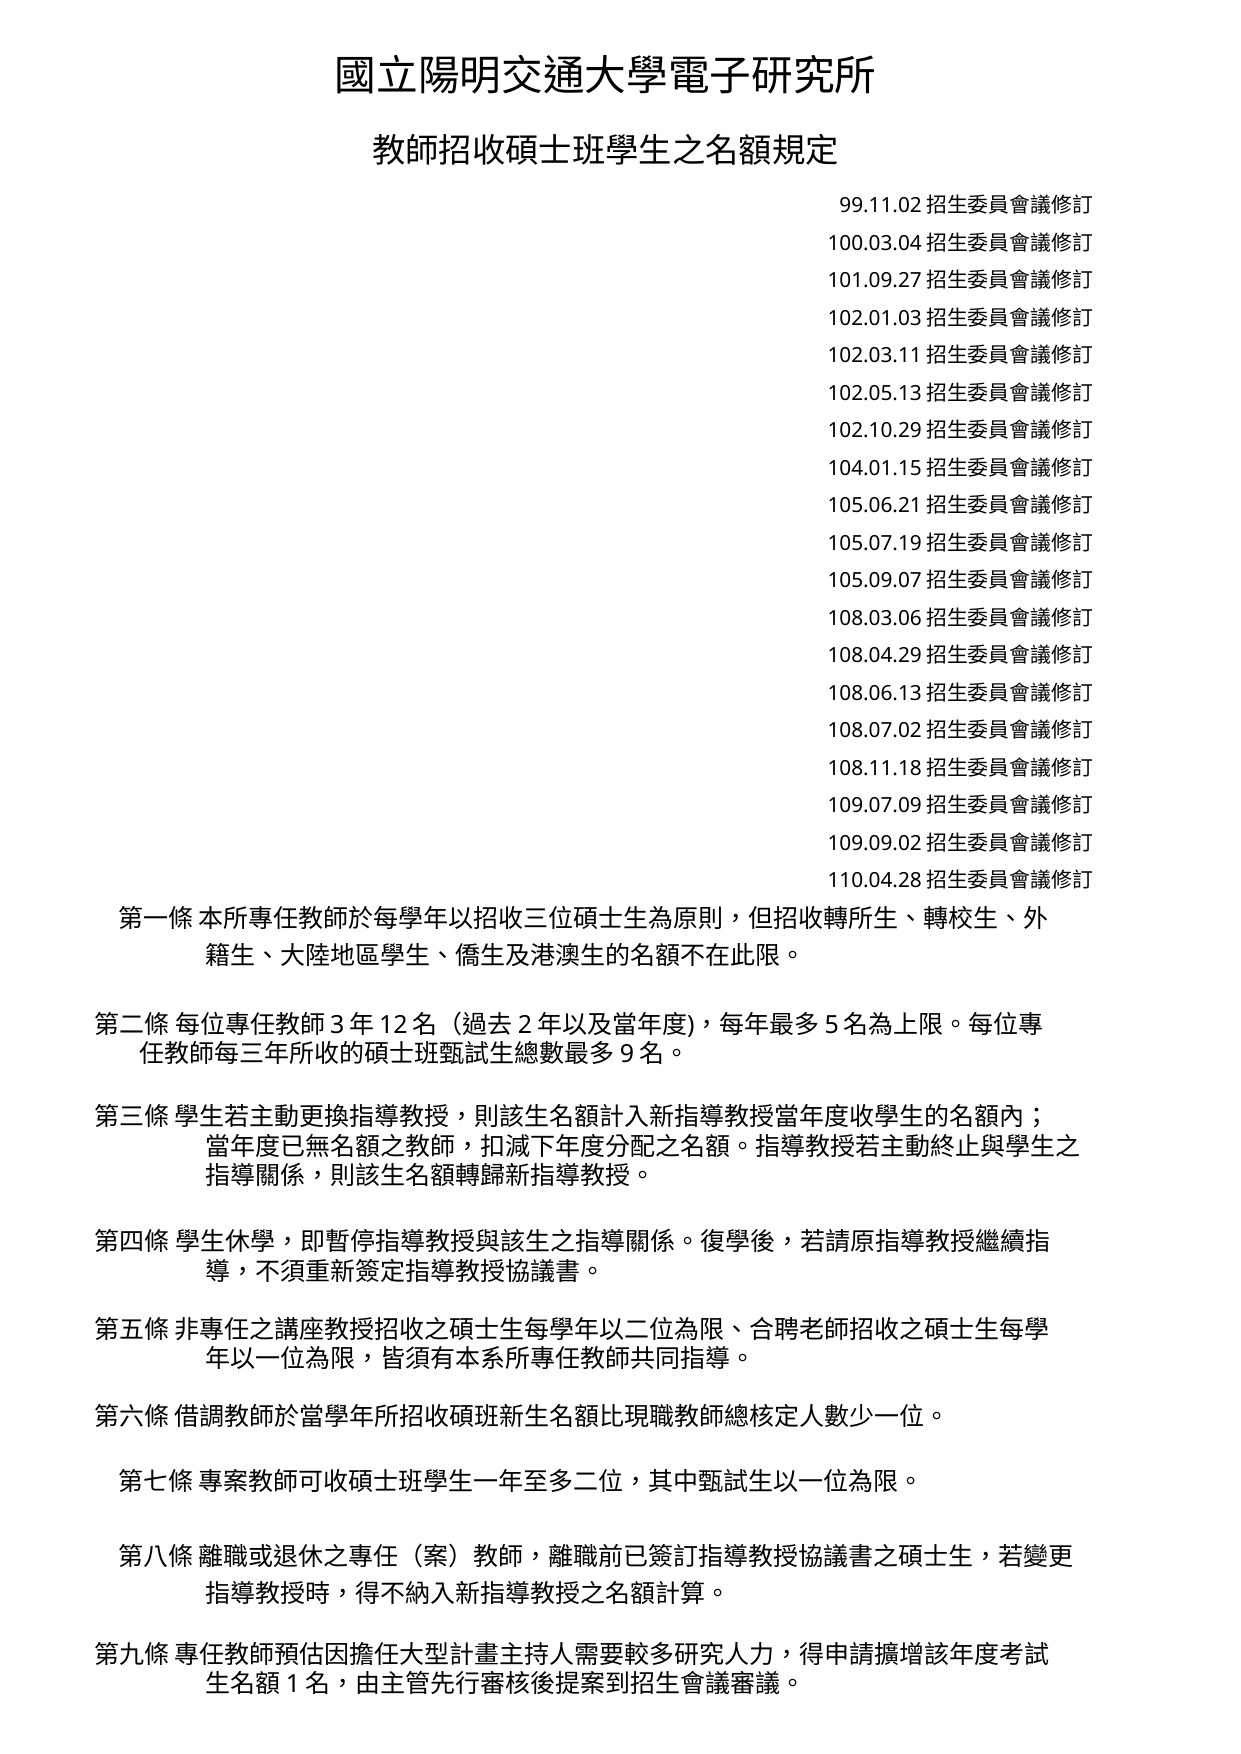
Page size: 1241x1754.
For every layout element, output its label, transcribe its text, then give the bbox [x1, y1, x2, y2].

text 101.09.27招生委員會議修訂 [118, 260, 1092, 297]
text 第四條 學生休學，即暫停指導教授與該生之指導關係。復學後，若請原指導教授繼續指 [68, 1227, 1092, 1257]
text 105.09.07招生委員會議修訂 [118, 560, 1092, 597]
text 108.03.06招生委員會議修訂 [118, 597, 1092, 635]
text 108.07.02招生委員會議修訂 [118, 710, 1092, 747]
text 102.01.03招生委員會議修訂 [118, 297, 1092, 335]
text 第三條 學生若主動更換指導教授，則該生名額計入新指導教授當年度收學生的名額內； [68, 1102, 1092, 1132]
text 第二條 每位專任教師3年12名（過去2年以及當年度)，每年最多5名為上限。每位專 [68, 1010, 1092, 1039]
text 102.03.11招生委員會議修訂 [118, 335, 1092, 372]
text 第一條 本所專任教師於每學年以招收三位碩士生為原則，但招收轉所生、轉校生、外 [118, 897, 1092, 935]
text 第七條 專案教師可收碩士班學生一年至多二位，其中甄試生以一位為限。 [118, 1461, 1092, 1498]
text 108.11.18招生委員會議修訂 [118, 747, 1092, 785]
text 國立陽明交通大學電子研究所 [118, 35, 1092, 110]
text 105.06.21招生委員會議修訂 [118, 485, 1092, 522]
text 第五條 非專任之講座教授招收之碩士生每學年以二位為限、合聘老師招收之碩士生每學 [68, 1315, 1092, 1344]
text 102.10.29招生委員會議修訂 [118, 410, 1092, 447]
text 104.01.15招生委員會議修訂 [118, 447, 1092, 485]
text 籍生、大陸地區學生、僑生及港澳生的名額不在此限。 [168, 935, 1092, 972]
text 109.09.02招生委員會議修訂 [118, 822, 1092, 860]
text 導，不須重新簽定指導教授協議書。 [118, 1257, 1092, 1286]
text 年以一位為限，皆須有本系所專任教師共同指導。 [118, 1344, 1092, 1373]
text 109.07.09招生委員會議修訂 [118, 785, 1092, 822]
text 指導教授時，得不納入新指導教授之名額計算。 [118, 1573, 1092, 1611]
text 110.04.28招生委員會議修訂 [118, 860, 1092, 897]
text 108.04.29招生委員會議修訂 [118, 635, 1092, 672]
text 教師招收碩士班學生之名額規定 [118, 110, 1092, 185]
text 99.11.02招生委員會議修訂 [118, 185, 1092, 222]
text 第九條 專任教師預估因擔任大型計畫主持人需要較多研究人力，得申請擴增該年度考試 [68, 1640, 1092, 1669]
text 當年度已無名額之教師，扣減下年度分配之名額。指導教授若主動終止與學生之 [118, 1132, 1092, 1161]
text 102.05.13招生委員會議修訂 [118, 372, 1092, 410]
text 第八條 離職或退休之專任（案）教師，離職前已簽訂指導教授協議書之碩士生，若變更 [118, 1536, 1092, 1573]
text 108.06.13招生委員會議修訂 [118, 672, 1092, 710]
text 生名額1名，由主管先行審核後提案到招生會議審議。 [118, 1669, 1092, 1698]
text 指導關係，則該生名額轉歸新指導教授。 [118, 1161, 1092, 1190]
text 100.03.04招生委員會議修訂 [118, 222, 1092, 260]
text 任教師每三年所收的碩士班甄試生總數最多9名。 [68, 1039, 1092, 1068]
text 第六條 借調教師於當學年所招收碩班新生名額比現職教師總核定人數少一位。 [68, 1402, 1092, 1432]
text 105.07.19招生委員會議修訂 [118, 522, 1092, 560]
